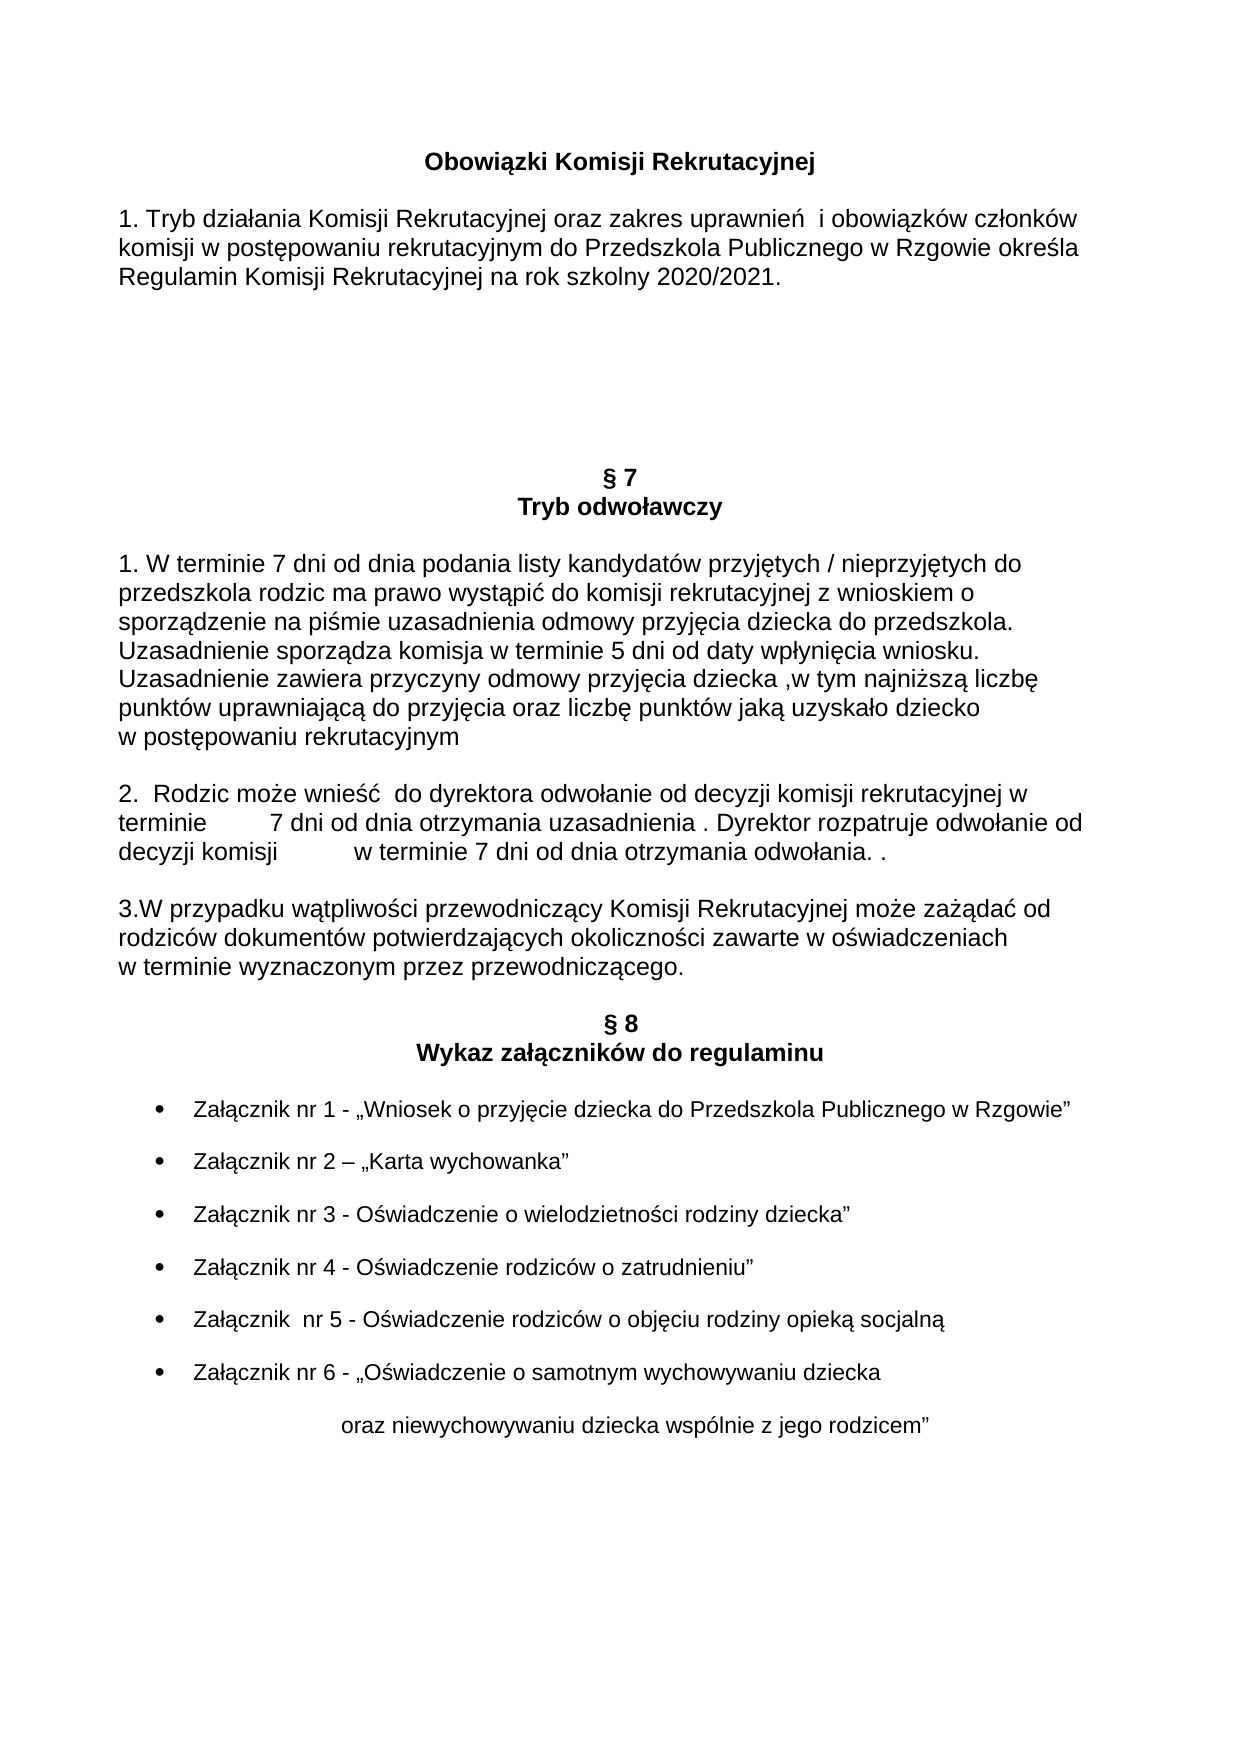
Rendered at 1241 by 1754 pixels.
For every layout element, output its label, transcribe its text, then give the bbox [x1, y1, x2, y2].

list Załącznik nr 1 - „Wniosek o przyjęcie dziecka do Przedszkola Publicznego w Rzgowie” [156, 1096, 1122, 1122]
text 3.W przypadku wątpliwości przewodniczący Komisji Rekrutacyjnej może zażądać od rodziców dokumentów potwierdzających okoliczności zawarte w oświadczeniach w terminie wyznaczonym przez przewodniczącego. [118, 894, 1122, 981]
text Obowiązki Komisji Rekrutacyjnej [118, 147, 1122, 176]
text § 8 [120, 1009, 1122, 1038]
list Załącznik nr 4 - Oświadczenie rodziców o zatrudnieniu” [156, 1254, 1122, 1280]
text § 7 [118, 463, 1122, 492]
text Wykaz załączników do regulaminu [118, 1038, 1122, 1067]
text 1. W terminie 7 dni od dnia podania listy kandydatów przyjętych / nieprzyjętych do przedszkola rodzic ma prawo wystąpić do komisji rekrutacyjnej z wnioskiem o sporządzenie na piśmie uzasadnienia odmowy przyjęcia dziecka do przedszkola. Uzasadnienie sporządza komisja w terminie 5 dni od daty wpłynięcia wniosku. Uzasadnienie zawiera przyczyny odmowy przyjęcia dziecka ,w tym najniższą liczbę punktów uprawniającą do przyjęcia oraz liczbę punktów jaką uzyskało dziecko w postępowaniu rekrutacyjnym [118, 549, 1122, 751]
text 1. Tryb działania Komisji Rekrutacyjnej oraz zakres uprawnień i obowiązków członków komisji w postępowaniu rekrutacyjnym do Przedszkola Publicznego w Rzgowie określa Regulamin Komisji Rekrutacyjnej na rok szkolny 2020/2021. [118, 204, 1122, 291]
text 2. Rodzic może wnieść do dyrektora odwołanie od decyzji komisji rekrutacyjnej w terminie 7 dni od dnia otrzymania uzasadnienia . Dyrektor rozpatruje odwołanie od decyzji komisji w terminie 7 dni od dnia otrzymania odwołania. . [118, 779, 1122, 866]
list Załącznik nr 6 - „Oświadczenie o samotnym wychowywaniu dziecka oraz niewychowywaniu dziecka wspólnie z jego rodzicem” [156, 1359, 1122, 1438]
list Załącznik nr 2 – „Karta wychowanka” [156, 1148, 1122, 1175]
list Załącznik nr 5 - Oświadczenie rodziców o objęciu rodziny opieką socjalną [156, 1306, 1122, 1333]
text Tryb odwoławczy [118, 492, 1122, 521]
list Załącznik nr 3 - Oświadczenie o wielodzietności rodziny dziecka” [156, 1201, 1122, 1227]
